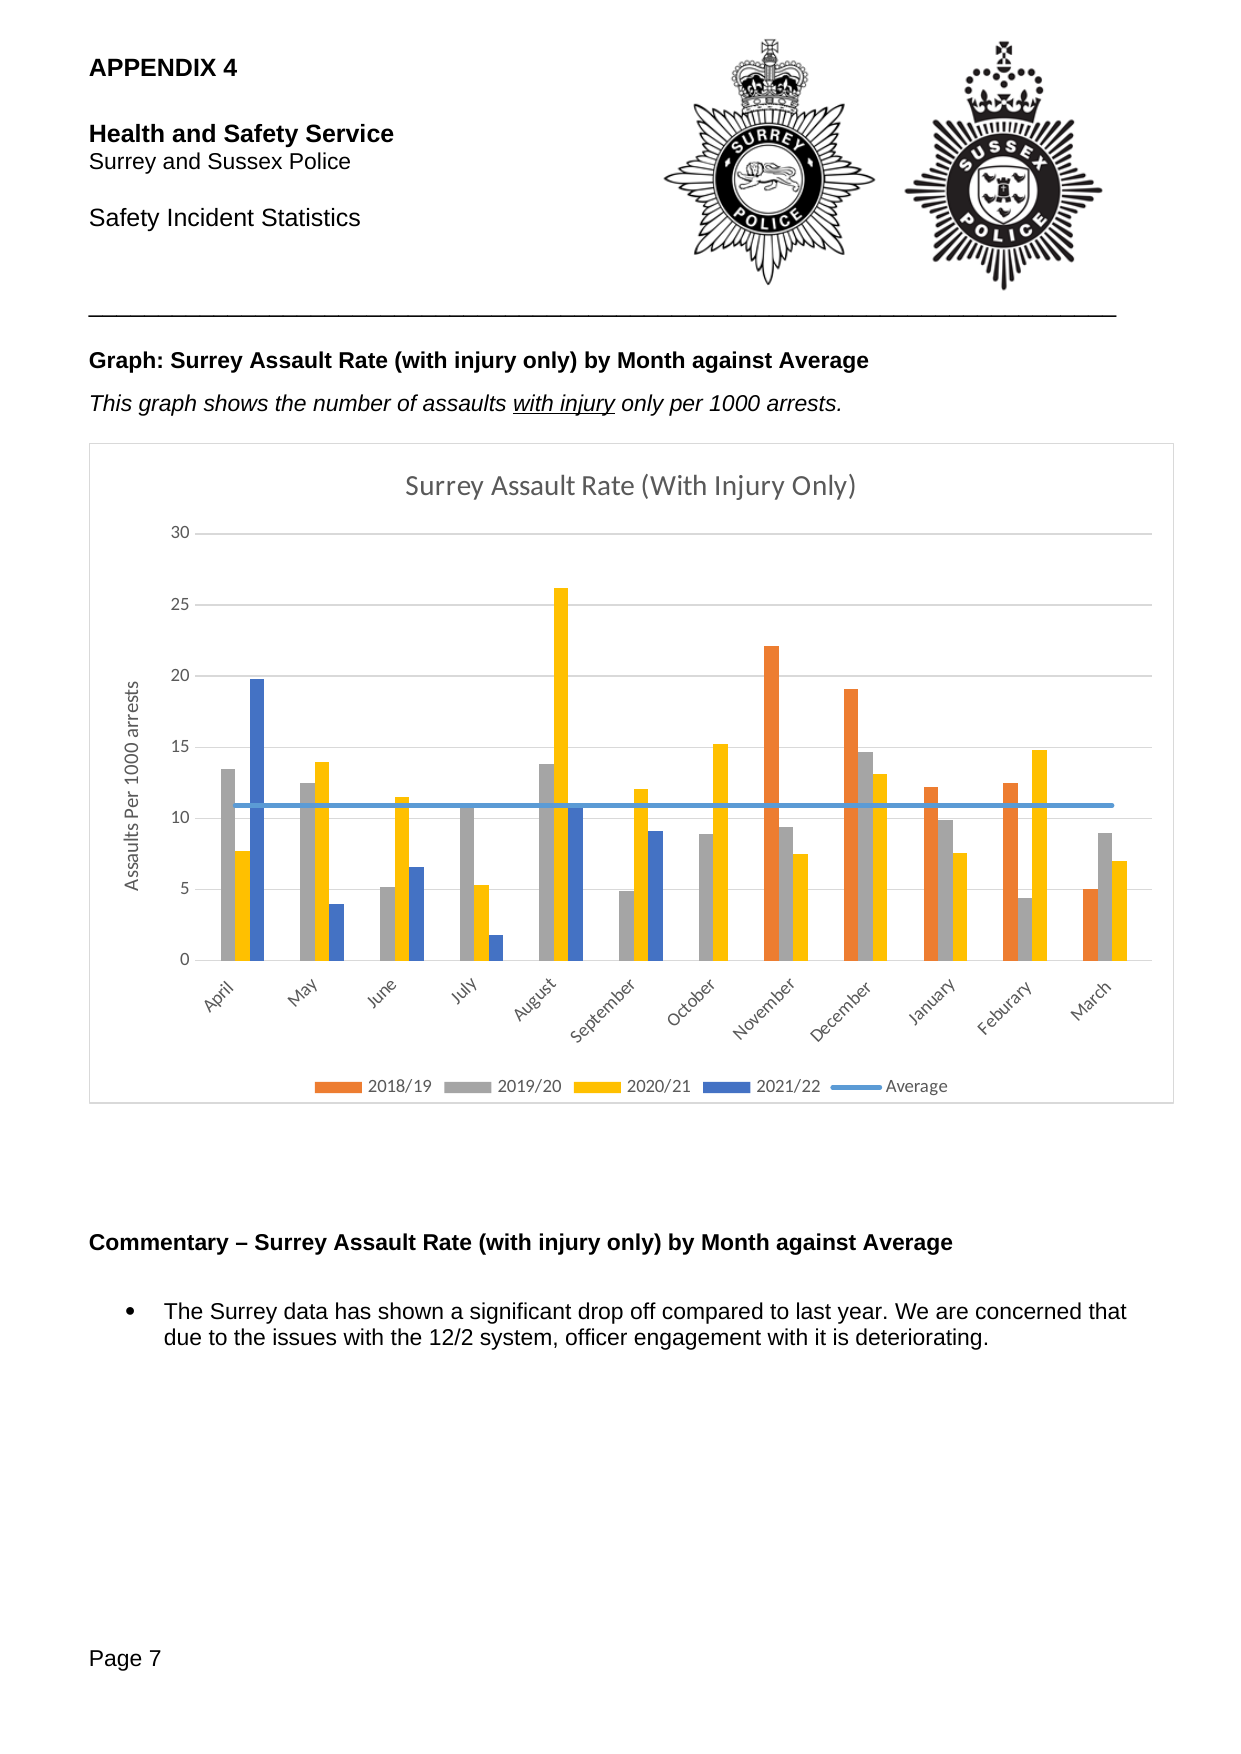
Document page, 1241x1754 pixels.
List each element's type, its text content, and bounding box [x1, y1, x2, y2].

subtitle Commentary – Surrey Assault Rate (with injury only) by Month against Average [89, 1228, 1152, 1255]
subtitle Graph: Surrey Assault Rate (with injury only) by Month against Average [89, 347, 1152, 373]
text This graph shows the number of assaults with injury only per 1000 arrests. [89, 390, 1152, 416]
list The Surrey data has shown a significant drop off compared to last year. We are concerned that due to the issues with the 12/2 system, officer engagement with it is deteriorating. [126, 1298, 1152, 1351]
